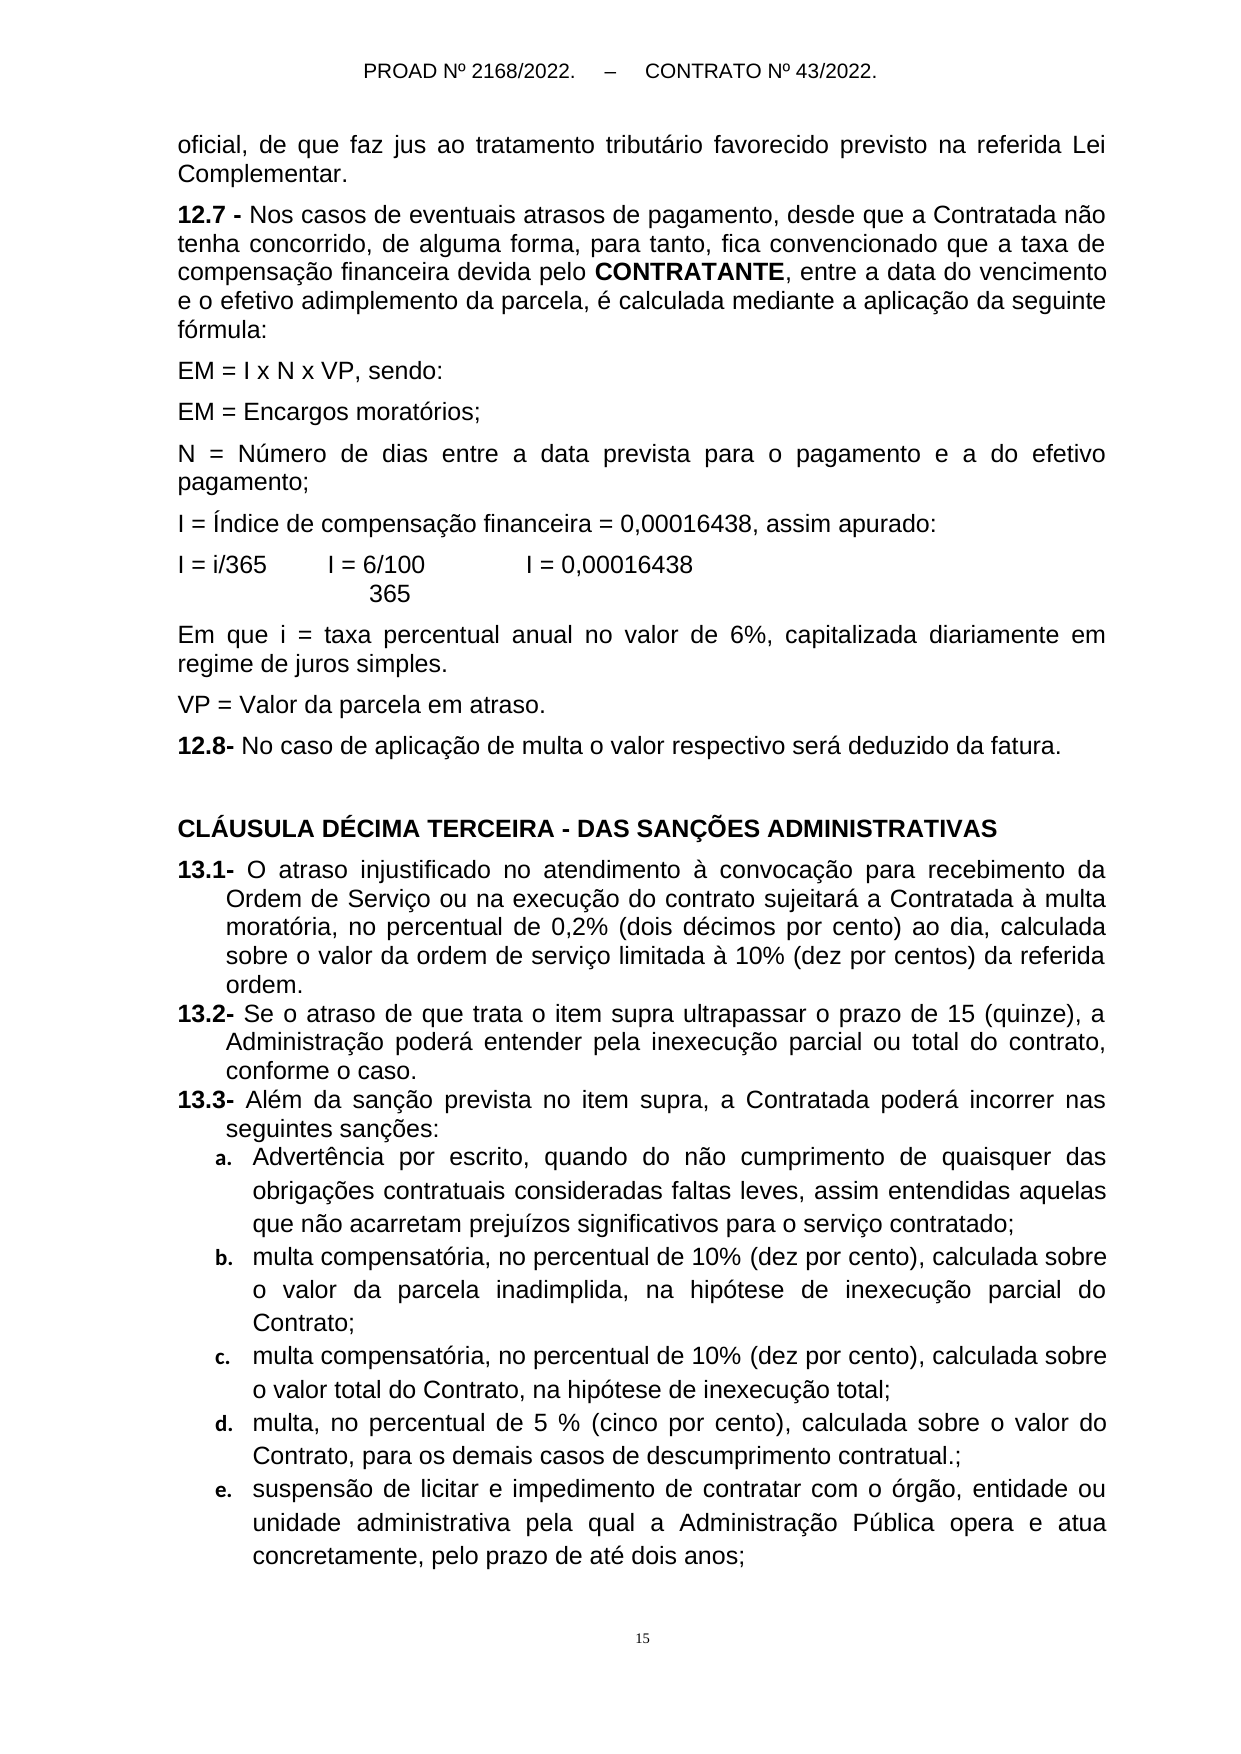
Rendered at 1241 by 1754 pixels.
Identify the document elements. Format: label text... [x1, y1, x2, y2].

list - O atraso injustificado no atendimento à convocação para recebimento da Ordem de Serviço ou na execução do contrato sujeitará a Contratada à multa moratória, no percentual de 0,2% (dois décimos por cento) ao dia, calculada sobre o valor da ordem de serviço limitada à 10% (dez por centos) da referida ordem. [177, 855, 1107, 999]
text EM = I x N x VP, sendo: [177, 356, 1107, 385]
text N = Número de dias entre a data prevista para o pagamento e a do efetivo pagamento; [177, 439, 1107, 496]
list multa compensatória, no percentual de 10% (dez por cento), calculada sobre o valor total do Contrato, na hipótese de inexecução total; [215, 1341, 1107, 1403]
list suspensão de licitar e impedimento de contratar com o órgão, entidade ou unidade administrativa pela qual a Administração Pública opera e atua concretamente, pelo prazo de até dois anos; [215, 1474, 1107, 1569]
text 12.7 - Nos casos de eventuais atrasos de pagamento, desde que a Contratada não tenha concorrido, de alguma forma, para tanto, fica convencionado que a taxa de compensação financeira devida pelo CONTRATANTE, entre a data do vencimento e o efetivo adimplemento da parcela, é calculada mediante a aplicação da seguinte fórmula: [177, 200, 1107, 344]
text CLÁUSULA DÉCIMA TERCEIRA - DAS SANÇÕES ADMINISTRATIVAS [177, 814, 1107, 842]
list multa compensatória, no percentual de 10% (dez por cento), calculada sobre o valor da parcela inadimplida, na hipótese de inexecução parcial do Contrato; [215, 1242, 1107, 1337]
list - No caso de aplicação de multa o valor respectivo será deduzido da fatura. [177, 731, 1107, 760]
text Em que i = taxa percentual anual no valor de 6%, capitalizada diariamente em regime de juros simples. [177, 620, 1107, 677]
list multa, no percentual de 5 % (cinco por cento), calculada sobre o valor do Contrato, para os demais casos de descumprimento contratual.; [215, 1408, 1107, 1470]
text 365 [177, 579, 1107, 607]
list Advertência por escrito, quando do não cumprimento de quaisquer das obrigações contratuais consideradas faltas leves, assim entendidas aquelas que não acarretam prejuízos significativos para o serviço contratado; [215, 1142, 1107, 1238]
text I = Índice de compensação financeira = 0,00016438, assim apurado: [177, 509, 1107, 537]
text EM = Encargos moratórios; [177, 397, 1107, 426]
text I = i/365 I = 6/100 I = 0,00016438 [177, 550, 1107, 579]
text oficial, de que faz jus ao tratamento tributário favorecido previsto na referida Lei Complementar. [177, 130, 1107, 187]
text VP = Valor da parcela em atraso. [177, 690, 1107, 719]
list - Além da sanção prevista no item supra, a Contratada poderá incorrer nas seguintes sanções: [177, 1085, 1107, 1142]
list - Se o atraso de que trata o item supra ultrapassar o prazo de 15 (quinze), a Administração poderá entender pela inexecução parcial ou total do contrato, conforme o caso. [177, 999, 1107, 1085]
